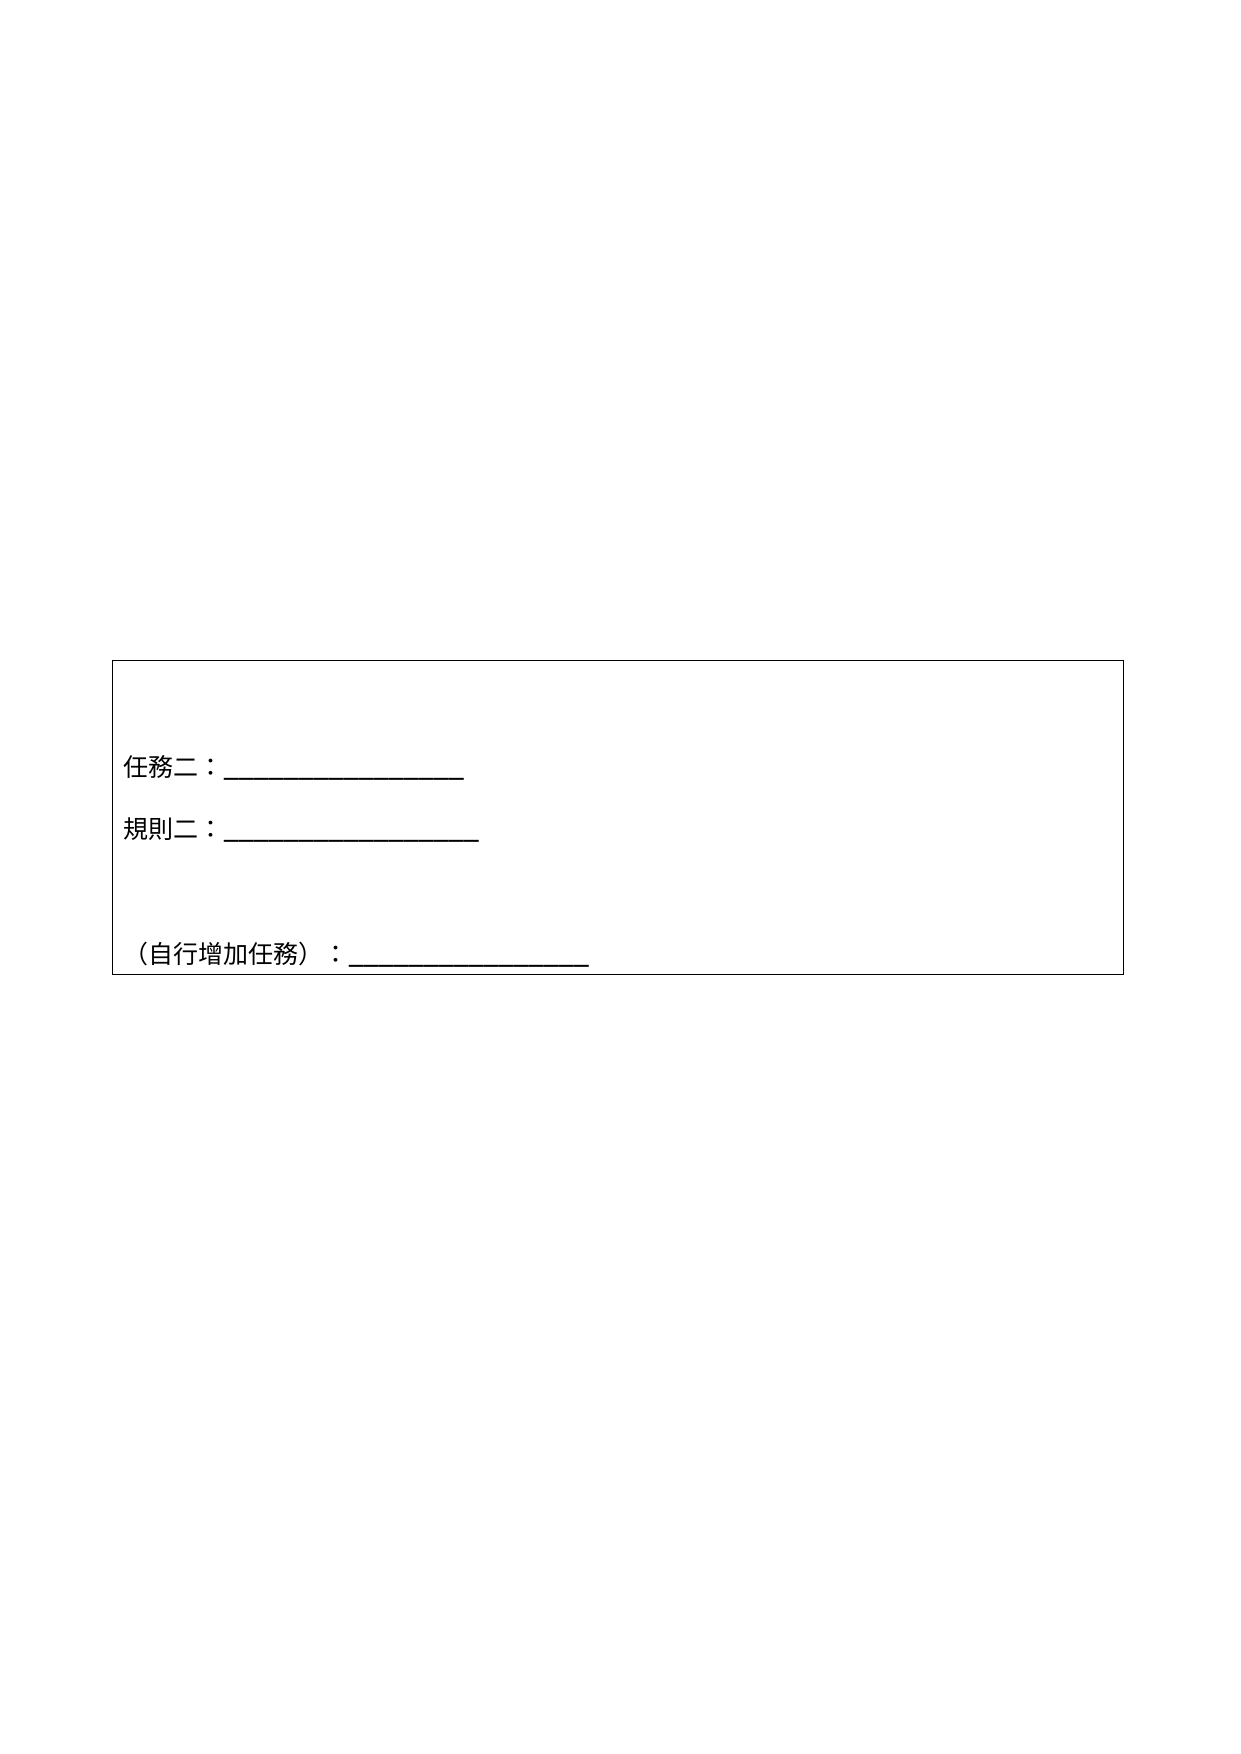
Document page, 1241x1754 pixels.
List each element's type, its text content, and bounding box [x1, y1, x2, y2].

table_cell 任務二：________________ 規則二：_________________ （自行增加任務）：________________ [113, 661, 1123, 973]
